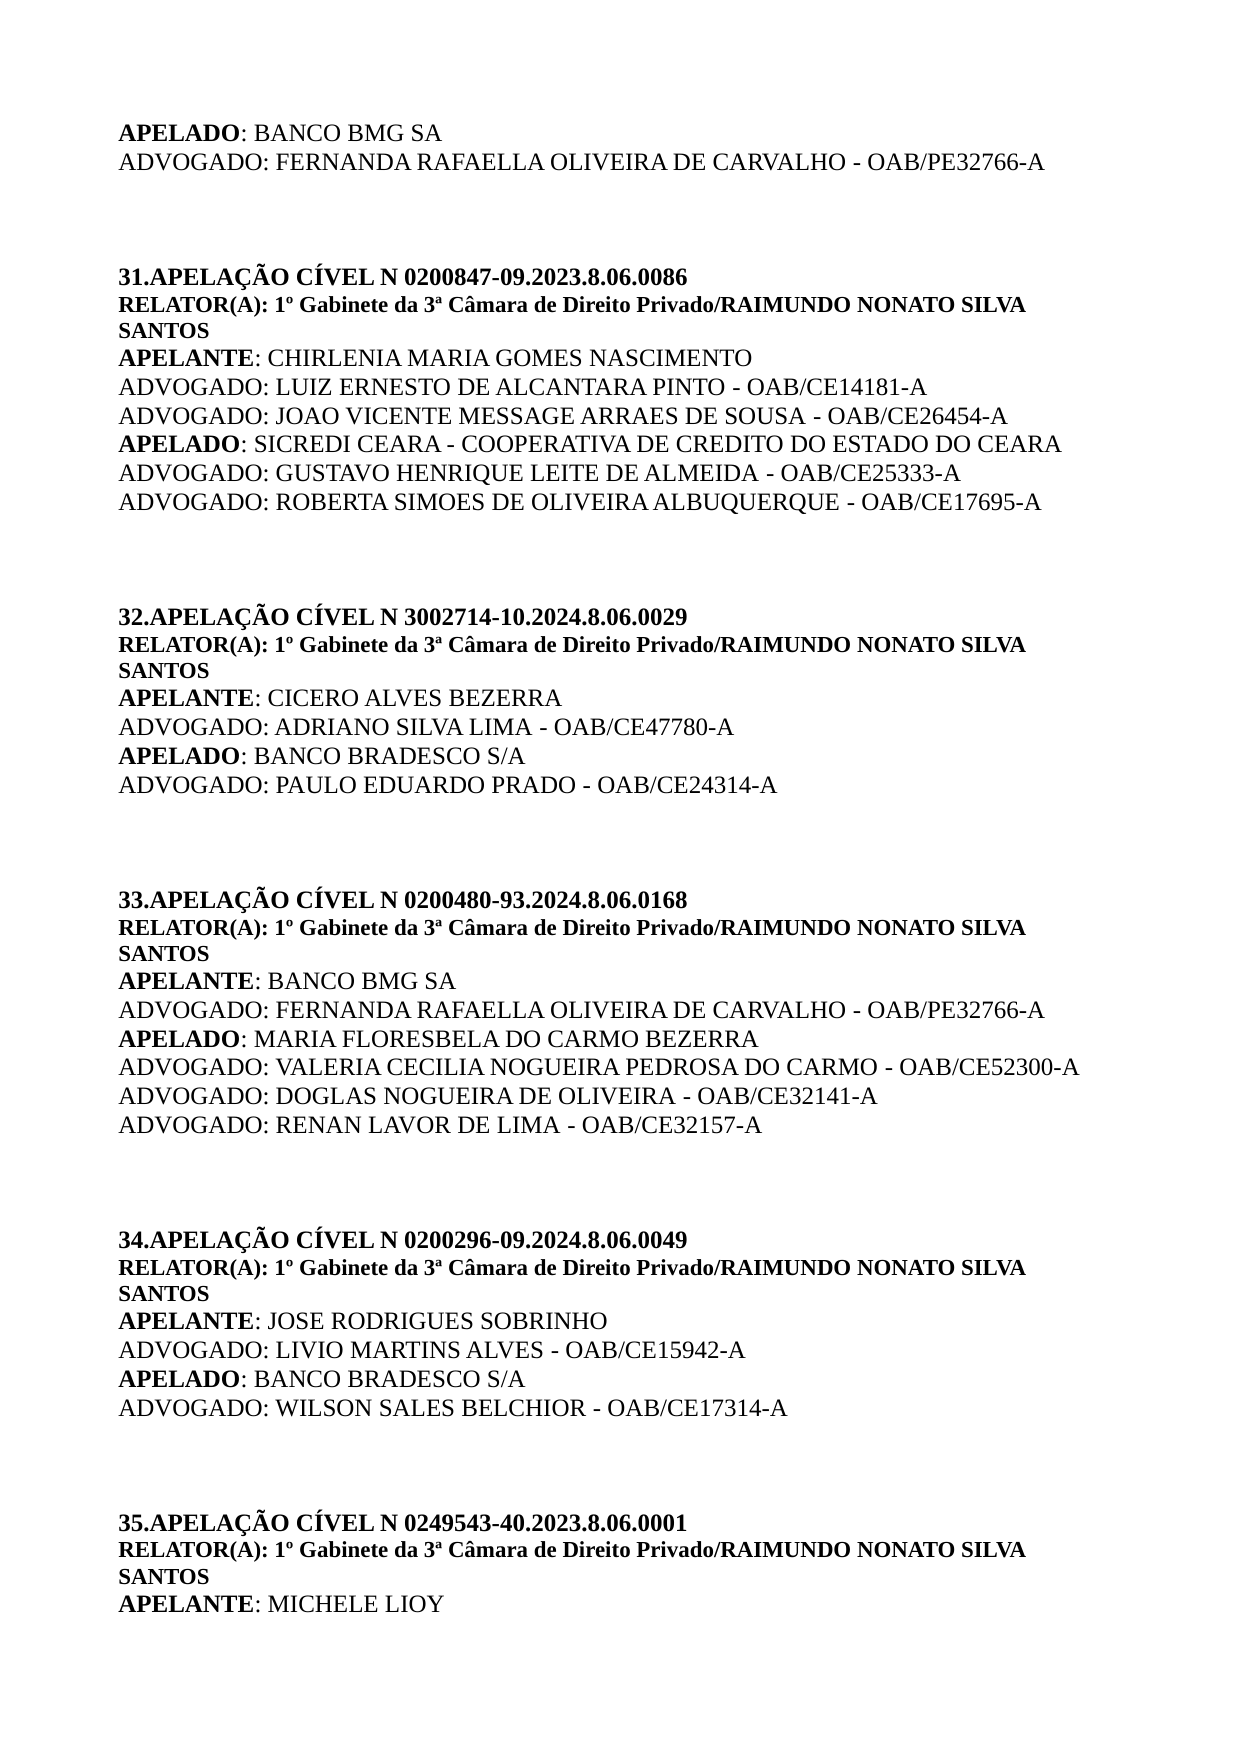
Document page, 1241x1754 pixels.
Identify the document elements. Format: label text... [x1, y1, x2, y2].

text APELADO: BANCO BMG SA ADVOGADO: FERNANDA RAFAELLA OLIVEIRA DE CARVALHO - OAB/PE32766-A 31.APELAÇÃO CÍVEL N 0200847-09.2023.8.06.0086 RELATOR(A): 1º Gabinete da 3ª Câmara de Direito Privado/RAIMUNDO NONATO SILVA SANTOS APELANTE: CHIRLENIA MARIA GOMES NASCIMENTO ADVOGADO: LUIZ ERNESTO DE ALCANTARA PINTO - OAB/CE14181-A ADVOGADO: JOAO VICENTE MESSAGE ARRAES DE SOUSA - OAB/CE26454-A APELADO: SICREDI CEARA - COOPERATIVA DE CREDITO DO ESTADO DO CEARA ADVOGADO: GUSTAVO HENRIQUE LEITE DE ALMEIDA - OAB/CE25333-A ADVOGADO: ROBERTA SIMOES DE OLIVEIRA ALBUQUERQUE - OAB/CE17695-A 32.APELAÇÃO CÍVEL N 3002714-10.2024.8.06.0029 RELATOR(A): 1º Gabinete da 3ª Câmara de Direito Privado/RAIMUNDO NONATO SILVA SANTOS APELANTE: CICERO ALVES BEZERRA ADVOGADO: ADRIANO SILVA LIMA - OAB/CE47780-A APELADO: BANCO BRADESCO S/A ADVOGADO: PAULO EDUARDO PRADO - OAB/CE24314-A 33.APELAÇÃO CÍVEL N 0200480-93.2024.8.06.0168 RELATOR(A): 1º Gabinete da 3ª Câmara de Direito Privado/RAIMUNDO NONATO SILVA SANTOS APELANTE: BANCO BMG SA ADVOGADO: FERNANDA RAFAELLA OLIVEIRA DE CARVALHO - OAB/PE32766-A APELADO: MARIA FLORESBELA DO CARMO BEZERRA ADVOGADO: VALERIA CECILIA NOGUEIRA PEDROSA DO CARMO - OAB/CE52300-A ADVOGADO: DOGLAS NOGUEIRA DE OLIVEIRA - OAB/CE32141-A ADVOGADO: RENAN LAVOR DE LIMA - OAB/CE32157-A 34.APELAÇÃO CÍVEL N 0200296-09.2024.8.06.0049 RELATOR(A): 1º Gabinete da 3ª Câmara de Direito Privado/RAIMUNDO NONATO SILVA SANTOS APELANTE: JOSE RODRIGUES SOBRINHO ADVOGADO: LIVIO MARTINS ALVES - OAB/CE15942-A APELADO: BANCO BRADESCO S/A ADVOGADO: WILSON SALES BELCHIOR - OAB/CE17314-A 35.APELAÇÃO CÍVEL N 0249543-40.2023.8.06.0001 RELATOR(A): 1º Gabinete da 3ª Câmara de Direito Privado/RAIMUNDO NONATO SILVA SANTOS APELANTE: MICHELE LIOY [118, 118, 1122, 1618]
